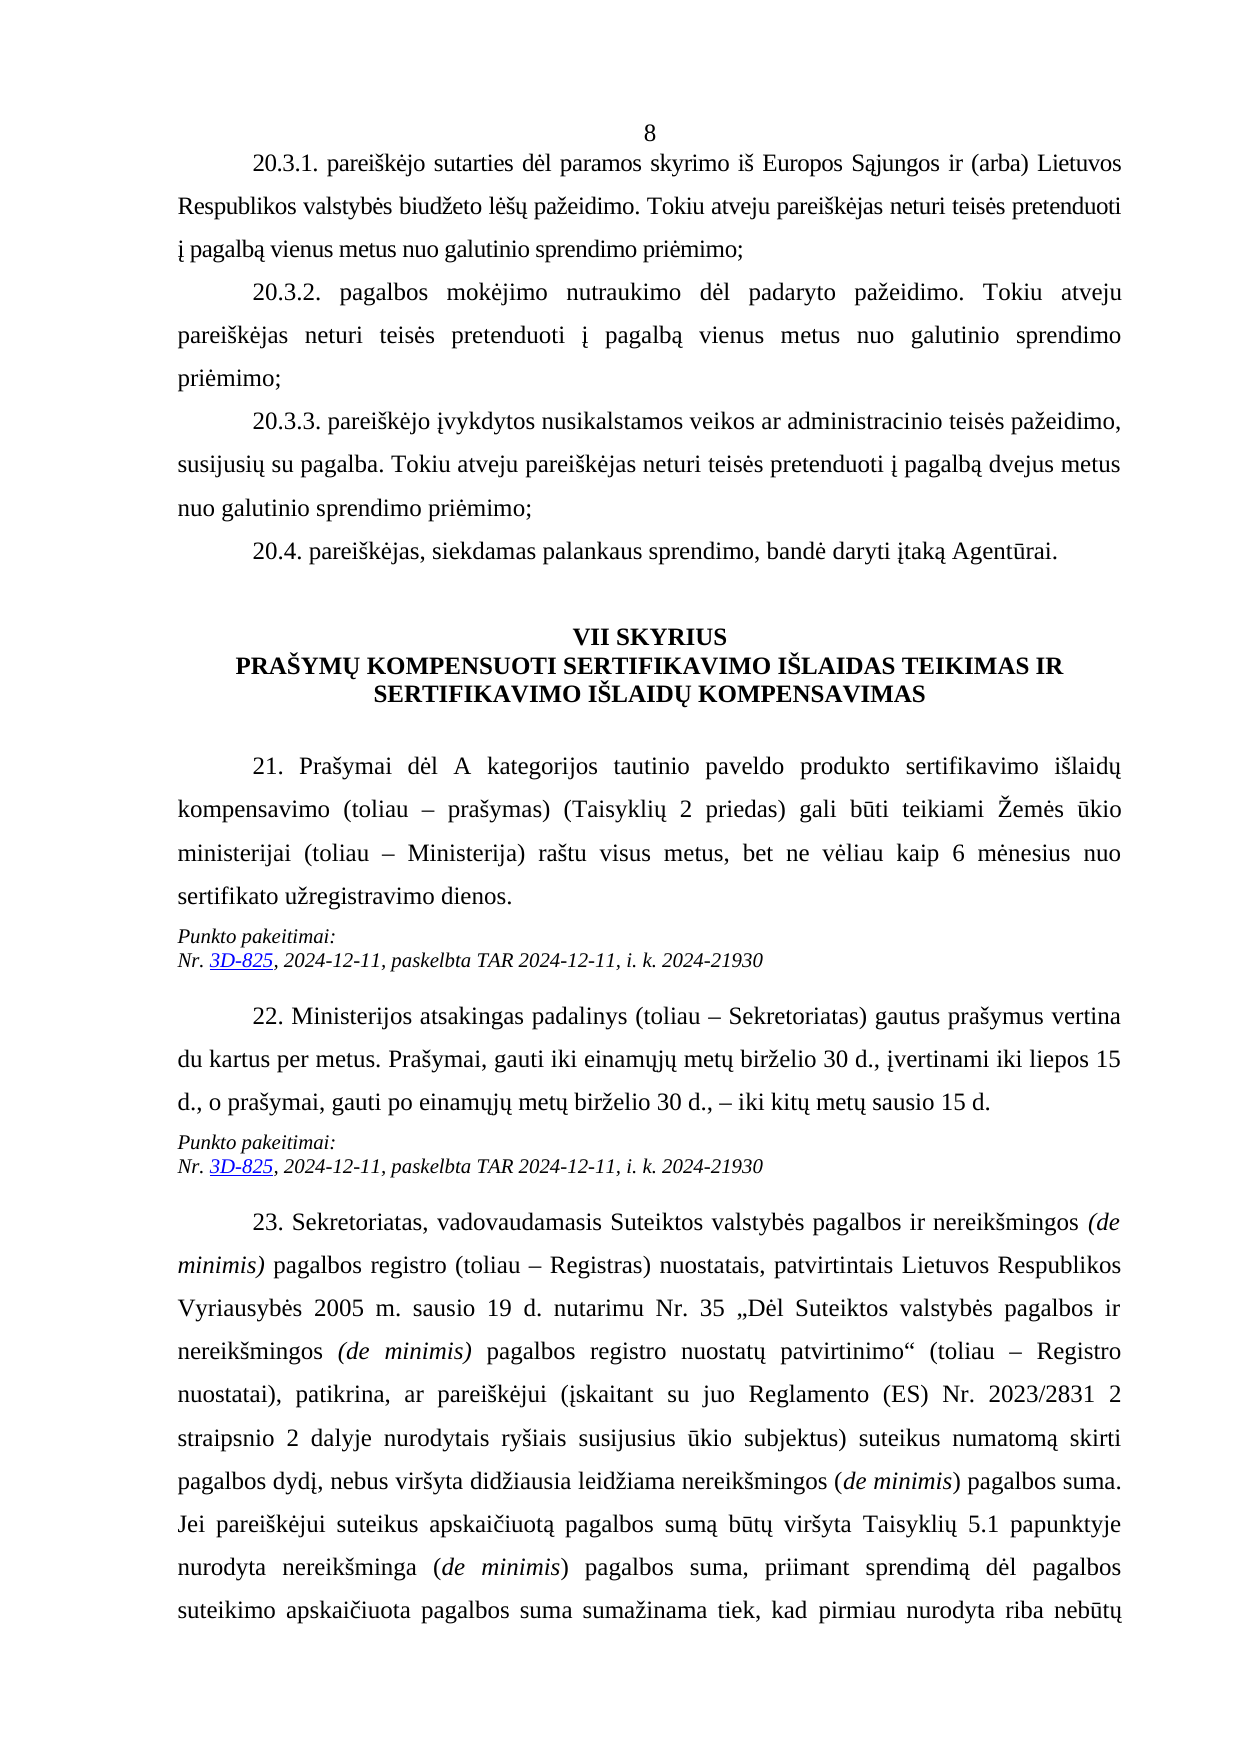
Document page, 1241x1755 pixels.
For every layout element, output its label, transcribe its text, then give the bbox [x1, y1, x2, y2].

text 20.3.1. pareiškėjo sutarties dėl paramos skyrimo iš Europos Sąjungos ir (arba) Lietuvos Respublikos valstybės biudžeto lėšų pažeidimo. Tokiu atveju pareiškėjas neturi teisės pretenduoti į pagalbą vienus metus nuo galutinio sprendimo priėmimo; [177, 148, 1122, 263]
text Nr. 3D-825, 2024-12-11, paskelbta TAR 2024-12-11, i. k. 2024-21930 [177, 948, 1122, 972]
text PRAŠYMŲ KOMPENSUOTI SERTIFIKAVIMO IŠLAIDAS TEIKIMAS IR SERTIFIKAVIMO IŠLAIDŲ KOMPENSAVIMAS [177, 651, 1122, 708]
text VII SKYRIUS [177, 622, 1122, 651]
text Nr. 3D-825, 2024-12-11, paskelbta TAR 2024-12-11, i. k. 2024-21930 [177, 1154, 1122, 1178]
text Punkto pakeitimai: [177, 924, 1122, 948]
text Punkto pakeitimai: [177, 1130, 1122, 1154]
text 20.4. pareiškėjas, siekdamas palankaus sprendimo, bandė daryti įtaką Agentūrai. [177, 536, 1122, 564]
text 20.3.2. pagalbos mokėjimo nutraukimo dėl padaryto pažeidimo. Tokiu atveju pareiškėjas neturi teisės pretenduoti į pagalbą vienus metus nuo galutinio sprendimo priėmimo; [177, 277, 1122, 392]
text 21. Prašymai dėl A kategorijos tautinio paveldo produkto sertifikavimo išlaidų kompensavimo (toliau – prašymas) (Taisyklių 2 priedas) gali būti teikiami Žemės ūkio ministerijai (toliau – Ministerija) raštu visus metus, bet ne vėliau kaip 6 mėnesius nuo sertifikato užregistravimo dienos. [177, 751, 1122, 909]
text 20.3.3. pareiškėjo įvykdytos nusikalstamos veikos ar administracinio teisės pažeidimo, susijusių su pagalba. Tokiu atveju pareiškėjas neturi teisės pretenduoti į pagalbą dvejus metus nuo galutinio sprendimo priėmimo; [177, 406, 1122, 521]
text 22. Ministerijos atsakingas padalinys (toliau – Sekretoriatas) gautus prašymus vertina du kartus per metus. Prašymai, gauti iki einamųjų metų birželio 30 d., įvertinami iki liepos 15 d., o prašymai, gauti po einamųjų metų birželio 30 d., – iki kitų metų sausio 15 d. [177, 1001, 1122, 1116]
text 23. Sekretoriatas, vadovaudamasis Suteiktos valstybės pagalbos ir nereikšmingos (de minimis) pagalbos registro (toliau – Registras) nuostatais, patvirtintais Lietuvos Respublikos Vyriausybės 2005 m. sausio 19 d. nutarimu Nr. 35 „Dėl Suteiktos valstybės pagalbos ir nereikšmingos (de minimis) pagalbos registro nuostatų patvirtinimo“ (toliau – Registro nuostatai), patikrina, ar pareiškėjui (įskaitant su juo Reglamento (ES) Nr. 2023/2831 2 straipsnio 2 dalyje nurodytais ryšiais susijusius ūkio subjektus) suteikus numatomą skirti pagalbos dydį, nebus viršyta didžiausia leidžiama nereikšmingos (de minimis) pagalbos suma. Jei pareiškėjui suteikus apskaičiuotą pagalbos sumą būtų viršyta Taisyklių 5.1 papunktyje nurodyta nereikšminga (de minimis) pagalbos suma, priimant sprendimą dėl pagalbos suteikimo apskaičiuota pagalbos suma sumažinama tiek, kad pirmiau nurodyta riba nebūtų [177, 1207, 1122, 1624]
